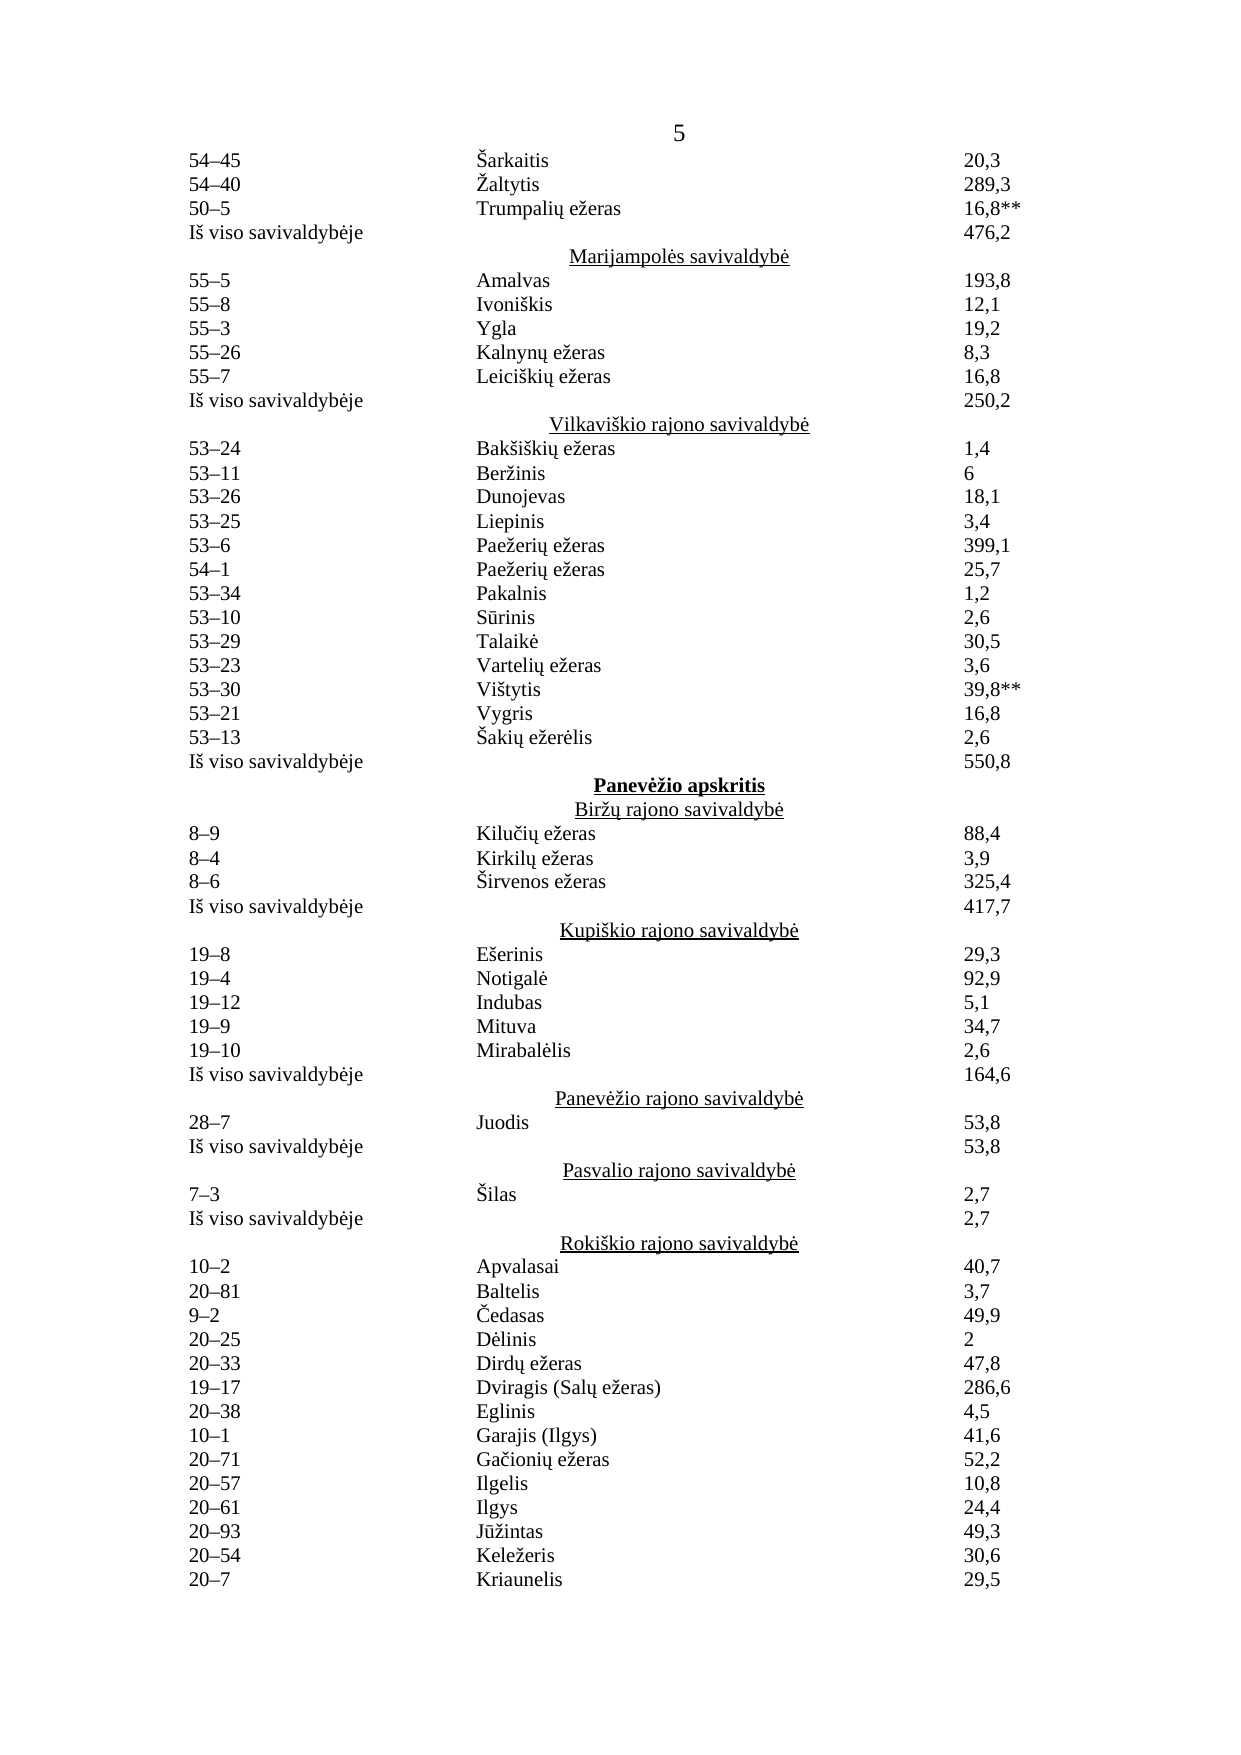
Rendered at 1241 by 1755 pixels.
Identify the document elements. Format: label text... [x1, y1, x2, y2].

table_cell 20–93 [177, 1519, 465, 1543]
table_cell 54–40 [177, 172, 465, 196]
table_cell 49,3 [953, 1519, 1181, 1543]
table_cell 2,6 [953, 605, 1181, 629]
table_cell 8,3 [953, 340, 1181, 364]
table_cell 20–57 [177, 1471, 465, 1495]
table_cell 2 [953, 1327, 1181, 1351]
table_cell Ilgys [465, 1495, 952, 1519]
table_cell Šilas [465, 1182, 952, 1206]
table_cell Pakalnis [465, 581, 952, 605]
table_cell Dirdų ežeras [465, 1351, 952, 1375]
table_cell Mirabalėlis [465, 1038, 952, 1062]
table_cell 18,1 [953, 485, 1181, 508]
table_cell 2,7 [953, 1182, 1181, 1206]
table_cell 16,8 [953, 701, 1181, 725]
table_cell 2,7 [953, 1206, 1181, 1230]
table_cell 53–25 [177, 509, 465, 533]
table_cell 20–61 [177, 1495, 465, 1519]
table_cell 8–6 [177, 870, 465, 893]
table_cell 164,6 [953, 1062, 1181, 1086]
table_cell 9–2 [177, 1303, 465, 1327]
table_cell 92,9 [953, 966, 1181, 990]
table_cell 29,5 [953, 1567, 1181, 1591]
table_cell 28–7 [177, 1110, 465, 1134]
table_cell 55–26 [177, 340, 465, 364]
table_cell Kalnynų ežeras [465, 340, 952, 364]
table_cell Gačionių ežeras [465, 1447, 952, 1471]
table_cell 10,8 [953, 1471, 1181, 1495]
table_cell 19–8 [177, 942, 465, 966]
table_cell 8–4 [177, 845, 465, 869]
table_cell Apvalasai [465, 1255, 952, 1278]
table_cell Šarkaitis [465, 148, 952, 172]
table_cell 19–12 [177, 990, 465, 1014]
table_cell Paežerių ežeras [465, 557, 952, 581]
table_cell Mituva [465, 1014, 952, 1038]
table_cell Leiciškių ežeras [465, 364, 952, 388]
table_cell Širvenos ežeras [465, 870, 952, 893]
table_cell 55–8 [177, 292, 465, 316]
table_cell 53–21 [177, 701, 465, 725]
table_cell 20–71 [177, 1447, 465, 1471]
table_cell Iš viso savivaldybėje [177, 1206, 952, 1230]
table_cell 53–13 [177, 725, 465, 749]
table_cell 55–5 [177, 268, 465, 292]
table_cell Marijampolės savivaldybė [177, 244, 1181, 268]
table_cell 40,7 [953, 1255, 1181, 1278]
table_cell 10–2 [177, 1255, 465, 1278]
table_cell 19–4 [177, 966, 465, 990]
table_cell Talaikė [465, 629, 952, 653]
table_cell Jūžintas [465, 1519, 952, 1543]
table_cell Ešerinis [465, 942, 952, 966]
table_cell 49,9 [953, 1303, 1181, 1327]
table_cell Baltelis [465, 1279, 952, 1303]
table_cell 3,4 [953, 509, 1181, 533]
table_cell Panevėžio rajono savivaldybė [177, 1086, 1181, 1110]
table_cell Kirkilų ežeras [465, 845, 952, 869]
table_cell 250,2 [953, 388, 1181, 412]
table_cell Notigalė [465, 966, 952, 990]
table_cell Ivoniškis [465, 292, 952, 316]
table_cell 39,8** [953, 677, 1181, 701]
table_cell 55–7 [177, 364, 465, 388]
table_cell 41,6 [953, 1423, 1181, 1447]
table_cell Šakių ežerėlis [465, 725, 952, 749]
table_cell 24,4 [953, 1495, 1181, 1519]
table_cell 53–23 [177, 653, 465, 677]
table_cell 20–54 [177, 1543, 465, 1567]
table_cell 88,4 [953, 821, 1181, 845]
table_cell 20,3 [953, 148, 1181, 172]
table_cell 3,7 [953, 1279, 1181, 1303]
table_cell Biržų rajono savivaldybė [177, 797, 1181, 821]
table_cell 5,1 [953, 990, 1181, 1014]
table_cell 53–34 [177, 581, 465, 605]
table_cell 2,6 [953, 725, 1181, 749]
table_cell Rokiškio rajono savivaldybė [177, 1230, 1181, 1254]
table_cell 417,7 [953, 894, 1181, 918]
table_cell Vilkaviškio rajono savivaldybė [177, 412, 1181, 436]
table_cell 53–24 [177, 436, 465, 460]
table_cell Iš viso savivaldybėje [177, 1062, 952, 1086]
table_cell Vartelių ežeras [465, 653, 952, 677]
table_cell 550,8 [953, 749, 1181, 773]
table_cell Amalvas [465, 268, 952, 292]
table_cell Žaltytis [465, 172, 952, 196]
table_cell Trumpalių ežeras [465, 196, 952, 220]
table_cell 53–11 [177, 460, 465, 484]
table_cell 34,7 [953, 1014, 1181, 1038]
table_cell Iš viso savivaldybėje [177, 388, 952, 412]
table_cell 53–6 [177, 533, 465, 557]
table_cell 10–1 [177, 1423, 465, 1447]
table_cell Vištytis [465, 677, 952, 701]
table_cell Ilgelis [465, 1471, 952, 1495]
table_cell Dėlinis [465, 1327, 952, 1351]
table_cell 47,8 [953, 1351, 1181, 1375]
table_cell 476,2 [953, 220, 1181, 244]
table_cell 30,5 [953, 629, 1181, 653]
table_cell Panevėžio apskritis [177, 773, 1181, 797]
table_cell Dviragis (Salų ežeras) [465, 1375, 952, 1399]
table_cell Liepinis [465, 509, 952, 533]
table_cell Vygris [465, 701, 952, 725]
table_cell Juodis [465, 1110, 952, 1134]
table_cell 52,2 [953, 1447, 1181, 1471]
table_cell Dunojevas [465, 485, 952, 508]
table_cell Čedasas [465, 1303, 952, 1327]
table_cell 3,9 [953, 845, 1181, 869]
table_cell 53–30 [177, 677, 465, 701]
table_cell Sūrinis [465, 605, 952, 629]
table_cell Keležeris [465, 1543, 952, 1567]
table_cell 20–25 [177, 1327, 465, 1351]
table_cell 8–9 [177, 821, 465, 845]
table_cell 7–3 [177, 1182, 465, 1206]
table_cell Eglinis [465, 1399, 952, 1423]
table_cell 16,8** [953, 196, 1181, 220]
table_cell 25,7 [953, 557, 1181, 581]
table_cell Kilučių ežeras [465, 821, 952, 845]
table_cell 20–33 [177, 1351, 465, 1375]
table_cell Kupiškio rajono savivaldybė [177, 918, 1181, 942]
table_cell 286,6 [953, 1375, 1181, 1399]
table_cell 19–17 [177, 1375, 465, 1399]
table_cell 54–1 [177, 557, 465, 581]
table_cell 6 [953, 460, 1181, 484]
table_cell 53–29 [177, 629, 465, 653]
table_cell 4,5 [953, 1399, 1181, 1423]
table_cell Kriaunelis [465, 1567, 952, 1591]
table_cell 20–7 [177, 1567, 465, 1591]
table_cell 325,4 [953, 870, 1181, 893]
table_cell 2,6 [953, 1038, 1181, 1062]
table_cell Ygla [465, 316, 952, 340]
table_cell 53–10 [177, 605, 465, 629]
table_cell 19,2 [953, 316, 1181, 340]
table_cell Iš viso savivaldybėje [177, 749, 952, 773]
table_cell Beržinis [465, 460, 952, 484]
table_cell 1,4 [953, 436, 1181, 460]
table_cell 53–26 [177, 485, 465, 508]
table_cell 29,3 [953, 942, 1181, 966]
table_cell 289,3 [953, 172, 1181, 196]
table_cell 16,8 [953, 364, 1181, 388]
table_cell Garajis (Ilgys) [465, 1423, 952, 1447]
table_cell 12,1 [953, 292, 1181, 316]
table_cell Iš viso savivaldybėje [177, 1134, 952, 1158]
table_cell 3,6 [953, 653, 1181, 677]
table_cell 55–3 [177, 316, 465, 340]
table_cell 20–38 [177, 1399, 465, 1423]
table_cell 20–81 [177, 1279, 465, 1303]
table_cell Iš viso savivaldybėje [177, 894, 952, 918]
table_cell 1,2 [953, 581, 1181, 605]
table_cell 193,8 [953, 268, 1181, 292]
table_cell 19–9 [177, 1014, 465, 1038]
table_cell Iš viso savivaldybėje [177, 220, 952, 244]
table_cell Pasvalio rajono savivaldybė [177, 1158, 1181, 1182]
table_cell 53,8 [953, 1134, 1181, 1158]
table_cell 53,8 [953, 1110, 1181, 1134]
table_cell 54–45 [177, 148, 465, 172]
table_cell Bakšiškių ežeras [465, 436, 952, 460]
table_cell Indubas [465, 990, 952, 1014]
table_cell 399,1 [953, 533, 1181, 557]
table_cell 50–5 [177, 196, 465, 220]
table_cell 19–10 [177, 1038, 465, 1062]
table_cell 30,6 [953, 1543, 1181, 1567]
table_cell Paežerių ežeras [465, 533, 952, 557]
